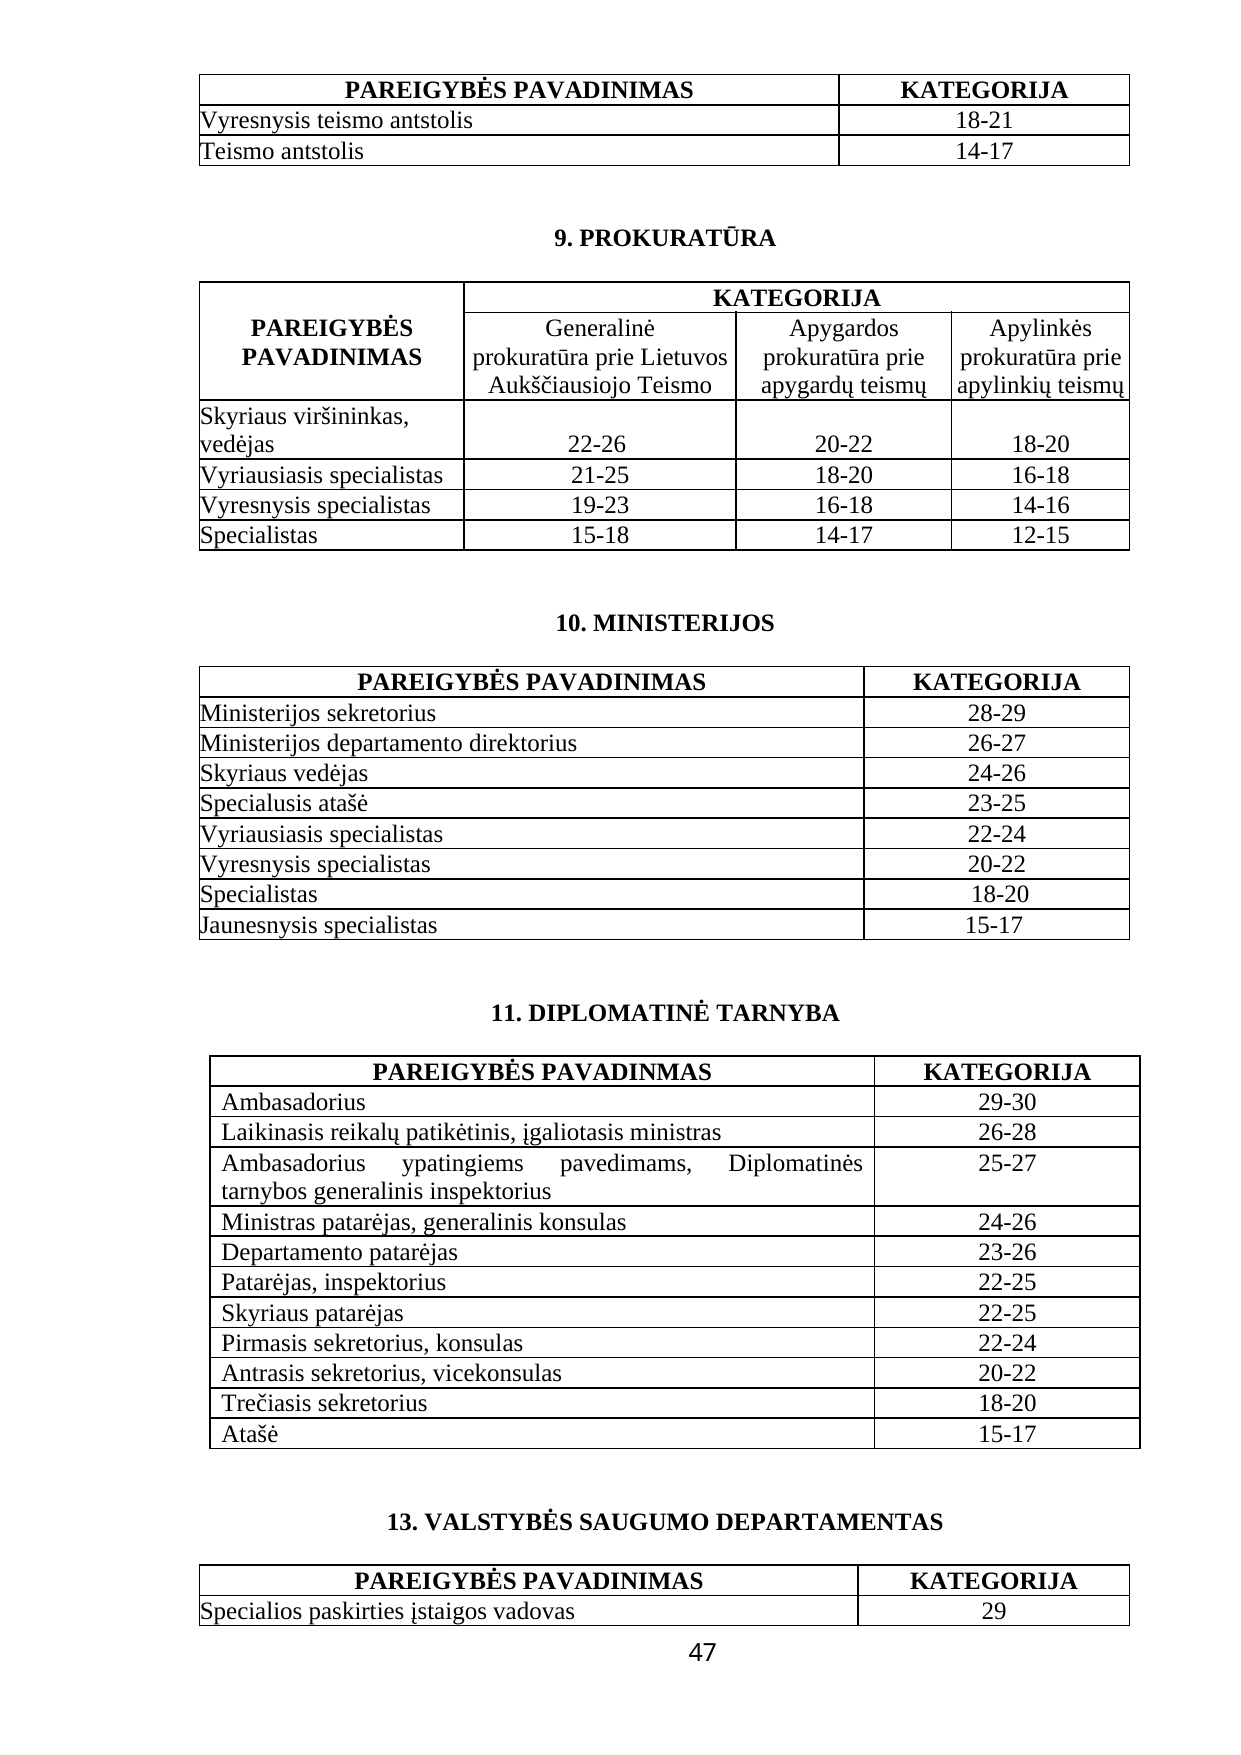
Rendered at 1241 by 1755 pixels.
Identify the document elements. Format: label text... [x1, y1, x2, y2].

table_cell Trečiasis sekretorius [211, 1389, 874, 1417]
table_cell 22-25 [875, 1267, 1139, 1296]
table_cell 14-17 [737, 521, 951, 549]
table_cell 22-25 [875, 1298, 1139, 1326]
table_cell Antrasis sekretorius, vicekonsulas [211, 1358, 874, 1387]
table_cell 29-30 [875, 1087, 1139, 1116]
table_header [200, 283, 463, 311]
table_cell Apygardos prokuratūra prie apygardų teismų [737, 313, 951, 399]
table_cell 26-28 [875, 1117, 1139, 1146]
table_cell 18-21 [840, 106, 1129, 134]
table_cell 18-20 [737, 460, 951, 488]
table_cell 24-26 [875, 1207, 1139, 1235]
table_cell 20-22 [737, 401, 951, 458]
table_cell 25-27 [875, 1148, 1139, 1205]
table_cell Skyriaus vedėjas [200, 758, 863, 787]
table_cell Vyresnysis specialistas [200, 490, 463, 519]
table_cell Vyresnysis specialistas [200, 849, 863, 878]
table_cell 15-17 [875, 1419, 1139, 1448]
table_cell Vyriausiasis specialistas [200, 460, 463, 488]
table_cell 20-22 [875, 1358, 1139, 1387]
table_cell Specialios paskirties įstaigos vadovas [200, 1596, 857, 1625]
table_cell 18-20 [875, 1389, 1139, 1417]
table_header Pareigybės pavadinimas [200, 1566, 857, 1594]
table_cell 14-17 [840, 136, 1129, 164]
table_cell Ministras patarėjas, generalinis konsulas [211, 1207, 874, 1235]
table_cell Specialistas [200, 880, 863, 908]
text 13. Valstybės saugumo departamentAS [210, 1507, 1120, 1535]
table_header PareigybėS PAVADINIMAS [200, 75, 838, 104]
table_cell 21-25 [465, 460, 735, 488]
table_cell 20-22 [865, 849, 1129, 878]
table_cell 29 [859, 1596, 1129, 1625]
table_cell Vyresnysis teismo antstolis [200, 106, 838, 134]
table_header PAREIGYBĖS PAVADINMAS [211, 1057, 874, 1085]
table_cell 15-17 [865, 910, 1129, 938]
table_header Kategorija [865, 667, 1129, 696]
table_cell 23-26 [875, 1237, 1139, 1266]
table_header Kategorija [840, 75, 1129, 104]
table_cell Ambasadorius [211, 1087, 874, 1116]
table_cell 15-18 [465, 521, 735, 549]
table_cell Patarėjas, inspektorius [211, 1267, 874, 1296]
table_cell 24-26 [865, 758, 1129, 787]
table_cell 22-26 [465, 401, 735, 458]
text 9. prokuratūrA [210, 223, 1120, 252]
table_cell Ministerijos sekretorius [200, 698, 863, 726]
table_cell Teismo antstolis [200, 136, 838, 164]
text 11. DIPLOMATINĖ TARNYBA [210, 998, 1120, 1026]
table_cell 19-23 [465, 490, 735, 519]
table_header Kategorija [465, 283, 1129, 311]
table_cell Apylinkės prokuratūra prie apylinkių teismų [952, 313, 1129, 399]
table_cell Atašė [211, 1419, 874, 1448]
table_cell 22-24 [865, 819, 1129, 848]
table_cell Specialusis atašė [200, 789, 863, 817]
table_cell 18-20 [952, 401, 1129, 458]
table_header KATEGORIJA [875, 1057, 1139, 1085]
table_cell Departamento patarėjas [211, 1237, 874, 1266]
table_cell 12-15 [952, 521, 1129, 549]
text 10. MINISTERIJOS [210, 608, 1120, 637]
table_header Pareigybės pavadinimas [200, 667, 863, 696]
table_cell Generalinė prokuratūra prie Lietuvos Aukščiausiojo Teismo [465, 313, 735, 399]
table_cell 26-27 [865, 728, 1129, 757]
table_cell Ambasadorius ypatingiems pavedimams, Diplomatinės tarnybos generalinis inspektorius [211, 1148, 874, 1205]
table_cell Laikinasis reikalų patikėtinis, įgaliotasis ministras [211, 1117, 874, 1146]
table_header Kategorija [859, 1566, 1129, 1594]
table_cell Skyriaus viršininkas, vedėjas [200, 401, 463, 458]
table_cell Vyriausiasis specialistas [200, 819, 863, 848]
table_cell Pirmasis sekretorius, konsulas [211, 1328, 874, 1357]
table_cell 28-29 [865, 698, 1129, 726]
table_cell Ministerijos departamento direktorius [200, 728, 863, 757]
table_cell Skyriaus patarėjas [211, 1298, 874, 1326]
table_cell 16-18 [737, 490, 951, 519]
table_cell 22-24 [875, 1328, 1139, 1357]
table_cell Specialistas [200, 521, 463, 549]
table_cell 16-18 [952, 460, 1129, 488]
table_cell Jaunesnysis specialistas [200, 910, 863, 938]
table_cell 14-16 [952, 490, 1129, 519]
table_cell 18-20 [865, 880, 1129, 908]
table_cell PareigybėS PAVADINIMAS [200, 311, 463, 399]
table_cell 23-25 [865, 789, 1129, 817]
